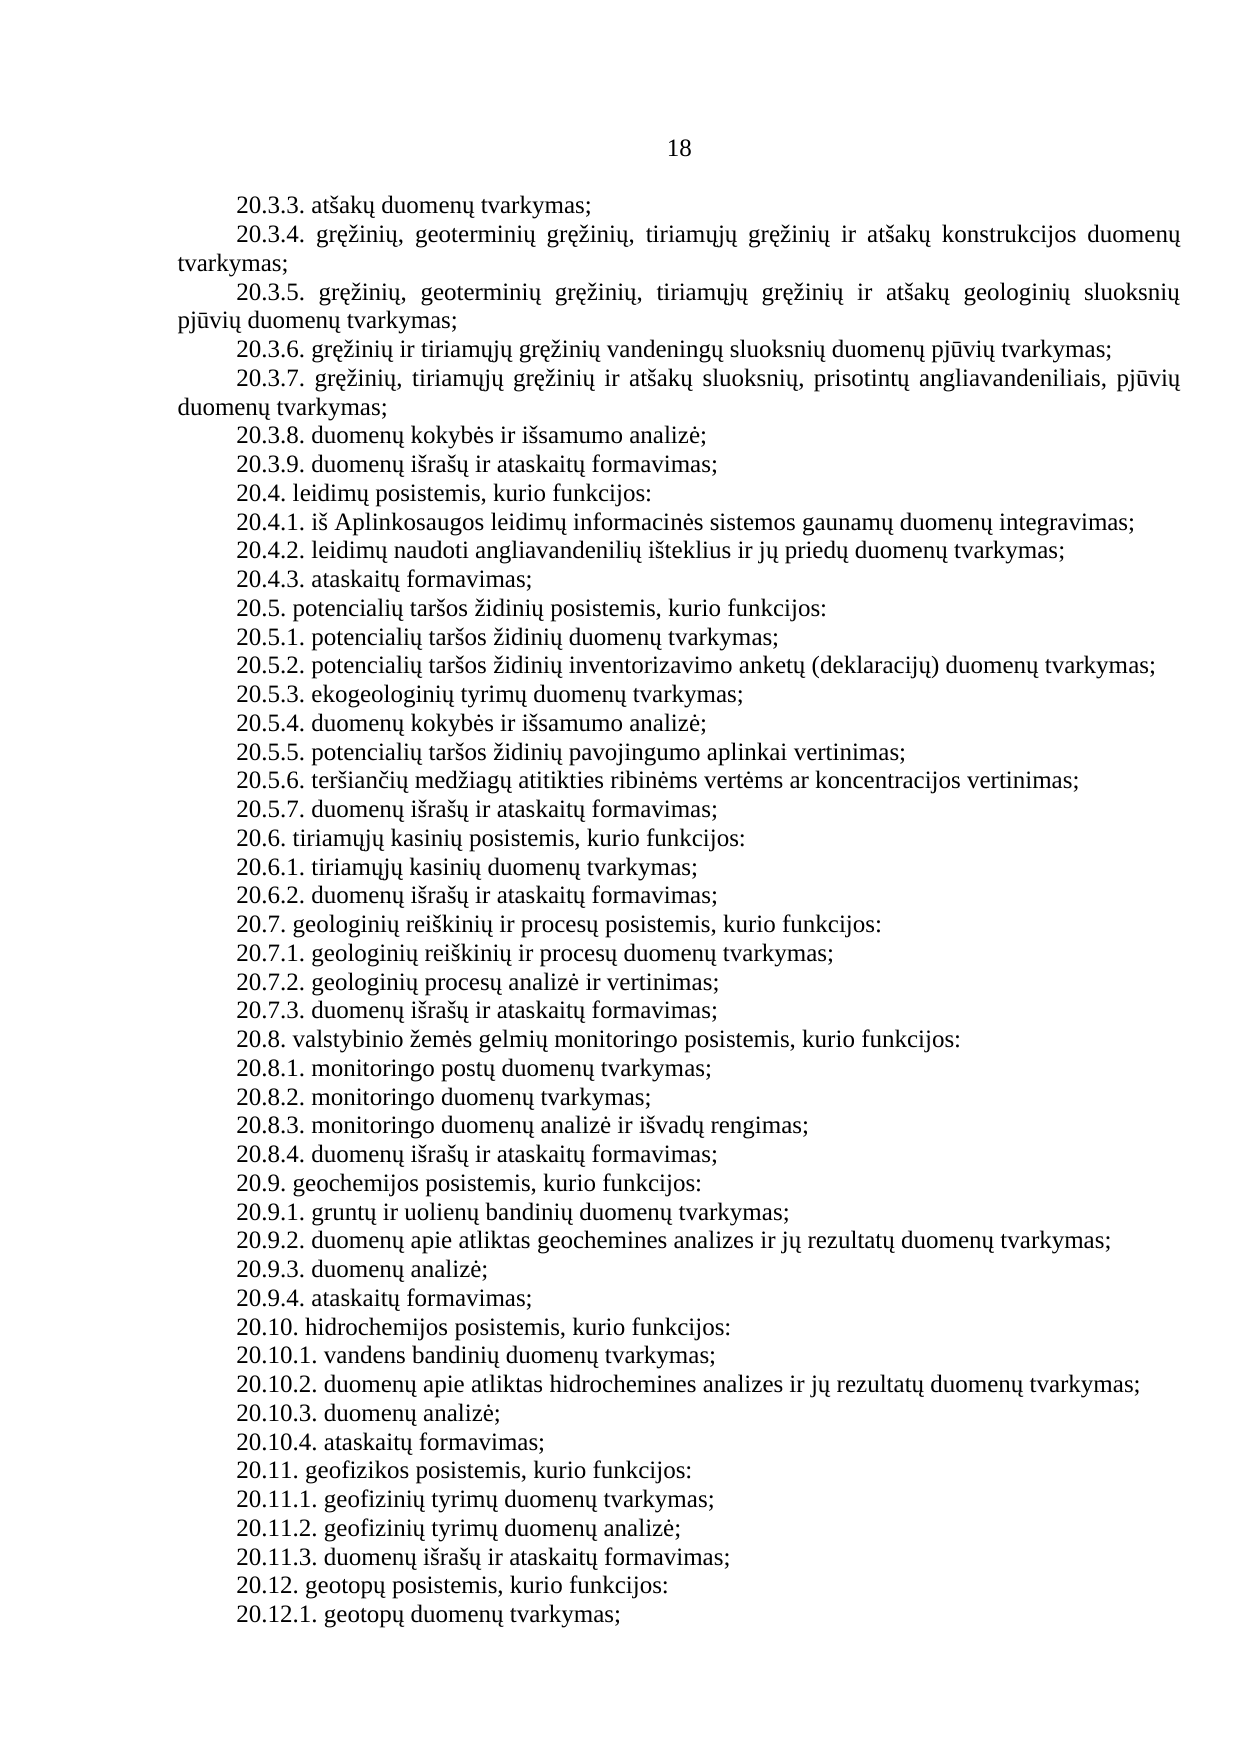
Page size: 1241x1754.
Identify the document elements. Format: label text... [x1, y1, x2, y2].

text 20.6.1. tiriamųjų kasinių duomenų tvarkymas; [177, 852, 1181, 880]
text 20.10. hidrochemijos posistemis, kurio funkcijos: [177, 1312, 1181, 1340]
text 20.5.1. potencialių taršos židinių duomenų tvarkymas; [177, 622, 1181, 650]
text 20.11. geofizikos posistemis, kurio funkcijos: [177, 1455, 1181, 1484]
text 20.7.1. geologinių reiškinių ir procesų duomenų tvarkymas; [177, 938, 1181, 967]
text 20.4.3. ataskaitų formavimas; [177, 564, 1181, 593]
text 20.11.2. geofizinių tyrimų duomenų analizė; [177, 1513, 1181, 1542]
text 20.11.3. duomenų išrašų ir ataskaitų formavimas; [177, 1542, 1181, 1570]
text 20.8. valstybinio žemės gelmių monitoringo posistemis, kurio funkcijos: [177, 1024, 1181, 1053]
text 20.3.7. gręžinių, tiriamųjų gręžinių ir atšakų sluoksnių, prisotintų angliavandeniliais, pjūvių duomenų tvarkymas; [177, 363, 1181, 420]
text 20.7.3. duomenų išrašų ir ataskaitų formavimas; [177, 995, 1181, 1024]
text 20.3.5. gręžinių, geoterminių gręžinių, tiriamųjų gręžinių ir atšakų geologinių sluoksnių pjūvių duomenų tvarkymas; [177, 277, 1181, 334]
text 20.9.2. duomenų apie atliktas geochemines analizes ir jų rezultatų duomenų tvarkymas; [177, 1225, 1181, 1254]
text 20.4.1. iš Aplinkosaugos leidimų informacinės sistemos gaunamų duomenų integravimas; [177, 507, 1181, 535]
text 20.9. geochemijos posistemis, kurio funkcijos: [177, 1168, 1181, 1197]
text 20.10.2. duomenų apie atliktas hidrochemines analizes ir jų rezultatų duomenų tvarkymas; [177, 1369, 1181, 1398]
text 20.5.2. potencialių taršos židinių inventorizavimo anketų (deklaracijų) duomenų tvarkymas; [177, 650, 1181, 679]
text 20.3.3. atšakų duomenų tvarkymas; [177, 190, 1181, 219]
text 20.7.2. geologinių procesų analizė ir vertinimas; [177, 967, 1181, 995]
text 20.9.3. duomenų analizė; [177, 1254, 1181, 1283]
text 20.8.1. monitoringo postų duomenų tvarkymas; [177, 1053, 1181, 1082]
text 20.5.3. ekogeologinių tyrimų duomenų tvarkymas; [177, 679, 1181, 708]
text 20.3.9. duomenų išrašų ir ataskaitų formavimas; [177, 449, 1181, 478]
text 20.8.2. monitoringo duomenų tvarkymas; [177, 1082, 1181, 1110]
text 20.3.8. duomenų kokybės ir išsamumo analizė; [177, 420, 1181, 449]
text 20.12.1. geotopų duomenų tvarkymas; [177, 1599, 1181, 1628]
text 20.10.4. ataskaitų formavimas; [177, 1427, 1181, 1455]
text 20.5.4. duomenų kokybės ir išsamumo analizė; [177, 708, 1181, 737]
text 20.5.7. duomenų išrašų ir ataskaitų formavimas; [177, 794, 1181, 823]
text 20.3.4. gręžinių, geoterminių gręžinių, tiriamųjų gręžinių ir atšakų konstrukcijos duomenų tvarkymas; [177, 219, 1181, 277]
text 20.10.1. vandens bandinių duomenų tvarkymas; [177, 1340, 1181, 1369]
text 20.6.2. duomenų išrašų ir ataskaitų formavimas; [177, 880, 1181, 909]
text 20.5.6. teršiančių medžiagų atitikties ribinėms vertėms ar koncentracijos vertinimas; [177, 765, 1181, 794]
text 20.7. geologinių reiškinių ir procesų posistemis, kurio funkcijos: [177, 909, 1181, 938]
text 20.4.2. leidimų naudoti angliavandenilių išteklius ir jų priedų duomenų tvarkymas; [177, 535, 1181, 564]
text 20.12. geotopų posistemis, kurio funkcijos: [177, 1570, 1181, 1599]
text 20.11.1. geofizinių tyrimų duomenų tvarkymas; [177, 1484, 1181, 1513]
text 20.6. tiriamųjų kasinių posistemis, kurio funkcijos: [177, 823, 1181, 852]
text 20.9.1. gruntų ir uolienų bandinių duomenų tvarkymas; [177, 1197, 1181, 1225]
text 20.8.4. duomenų išrašų ir ataskaitų formavimas; [177, 1139, 1181, 1168]
text 20.4. leidimų posistemis, kurio funkcijos: [177, 478, 1181, 507]
text 20.9.4. ataskaitų formavimas; [177, 1283, 1181, 1312]
text 20.5. potencialių taršos židinių posistemis, kurio funkcijos: [177, 593, 1181, 622]
text 20.5.5. potencialių taršos židinių pavojingumo aplinkai vertinimas; [177, 737, 1181, 765]
text 20.8.3. monitoringo duomenų analizė ir išvadų rengimas; [177, 1110, 1181, 1139]
text 20.10.3. duomenų analizė; [177, 1398, 1181, 1427]
text 20.3.6. gręžinių ir tiriamųjų gręžinių vandeningų sluoksnių duomenų pjūvių tvarkymas; [177, 334, 1181, 363]
